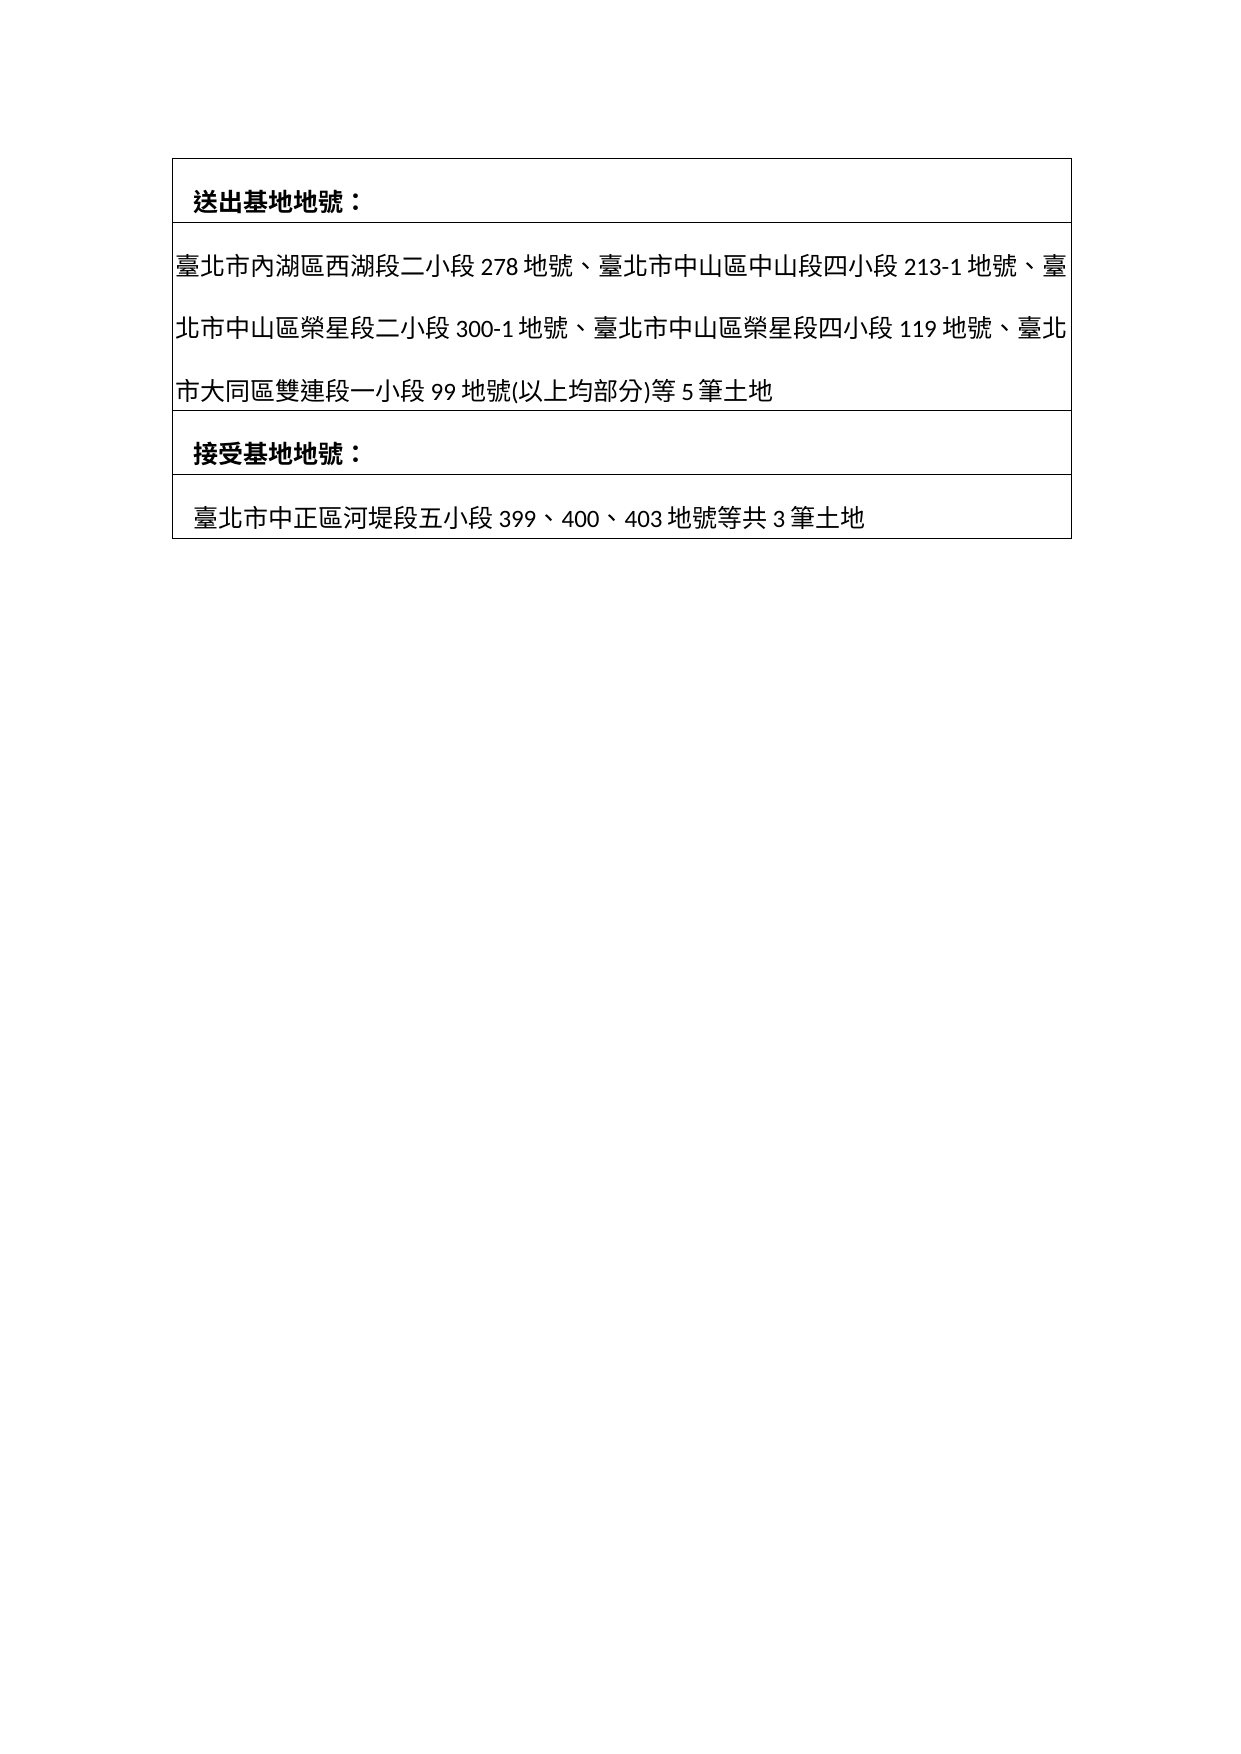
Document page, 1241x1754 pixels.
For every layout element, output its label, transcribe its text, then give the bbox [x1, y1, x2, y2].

table_cell 臺北市中正區河堤段五小段399、400、403地號等共3筆土地 [173, 475, 1071, 537]
table_cell 臺北市內湖區西湖段二小段278地號、臺北市中山區中山段四小段213-1地號、臺北市中山區榮星段二小段300-1地號、臺北市中山區榮星段四小段119地號、臺北市大同區雙連段一小段99地號(以上均部分)等5筆土地 [173, 223, 1071, 410]
table_cell 接受基地地號： [173, 411, 1071, 474]
table_header 送出基地地號： [173, 159, 1071, 222]
